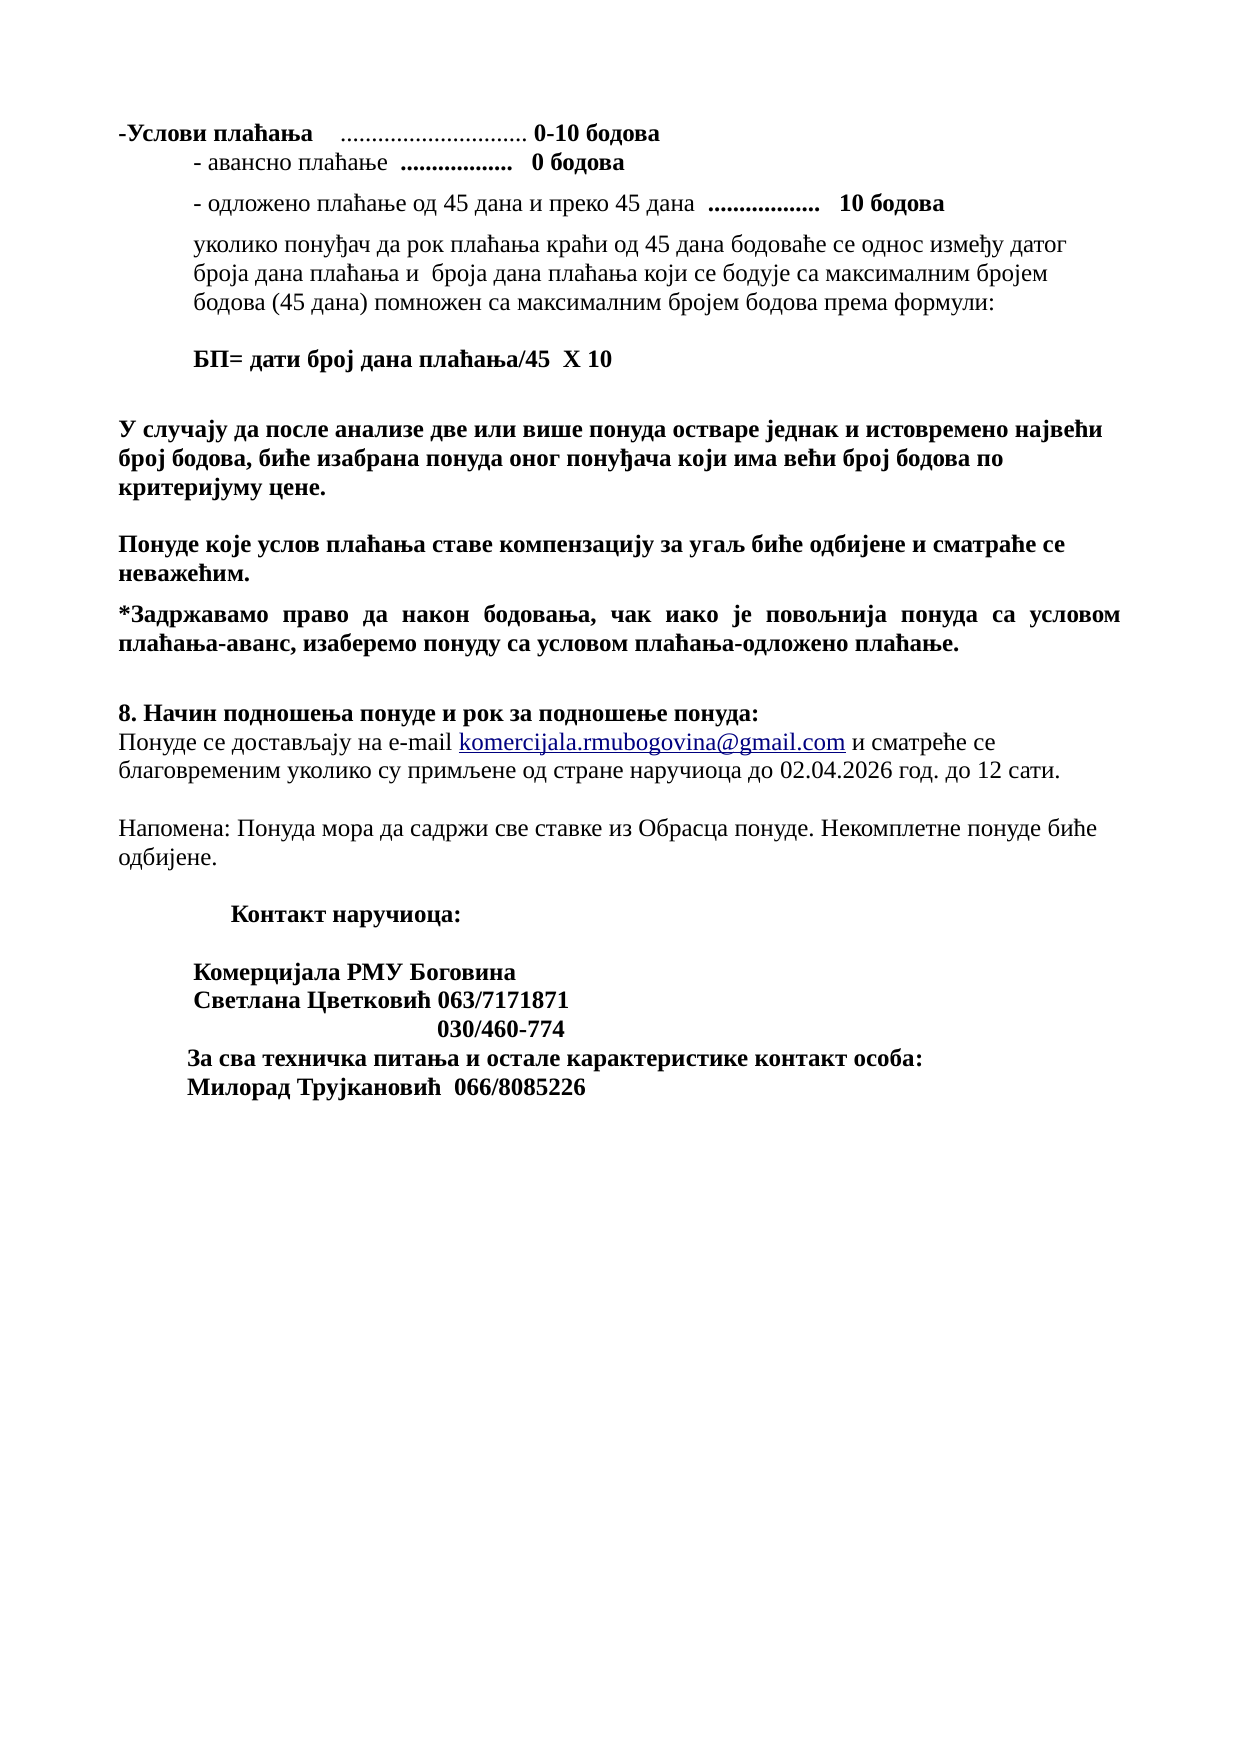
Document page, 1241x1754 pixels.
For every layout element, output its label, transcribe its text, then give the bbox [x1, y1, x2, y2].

text Понуде се достављају на e-mail komercijala.rmubogovina@gmail.com и сматреће се благовременим уколико су примљене од стране наручиоца до 02.04.2026 год. до 12 сати. [118, 727, 1122, 784]
text 8. Начин подношења понуде и рок за подношење понуда: [118, 698, 1122, 727]
text уколико понуђач да рок плаћања краћи од 45 дана бодоваће се однос између датог броја дана плаћања и броја дана плаћања који се бодује са максималним бројем бодова (45 дана) помножен са максималним бројем бодова према формули: [193, 229, 1122, 316]
text -Услови плаћања .............................. 0-10 бодова [118, 118, 1122, 147]
text *Задржавамо право да након бодовања, чак иако је повољнија понуда са условом плаћања-аванс, изаберемо понуду са условом плаћања-одложено плаћање. [118, 599, 1122, 657]
text Комерцијала РМУ Боговина [118, 957, 1122, 986]
text - одложено плаћање од 45 дана и преко 45 дана .................. 10 бодова [193, 188, 1122, 217]
list Контакт наручиоца: [193, 899, 1122, 928]
text Напомена: Понуда мора да садржи све ставке из Обрасца понуде. Некомплетне понуде биће одбијене. [118, 813, 1122, 871]
text Понуде које услов плаћања ставе компензацију за угаљ биће одбијене и сматраће се неважећим. [118, 529, 1122, 587]
text У случају да после анализе две или више понуда остваре једнак и истовремено највећи број бодова, биће изабрана понуда оног понуђача који има већи број бодова по критеријуму цене. [118, 414, 1122, 501]
text - авансно плаћање .................. 0 бодова [193, 147, 1122, 176]
text Светлана Цветковић 063/7171871 [193, 986, 1122, 1014]
text 030/460-774 [193, 1014, 1122, 1043]
text За сва техничка питања и остале карактеристике контакт особа: [118, 1043, 1122, 1072]
text Милорад Трујкановић 066/8085226 [118, 1072, 1122, 1101]
text БП= дати број дана плаћања/45 X 10 [193, 344, 1122, 373]
